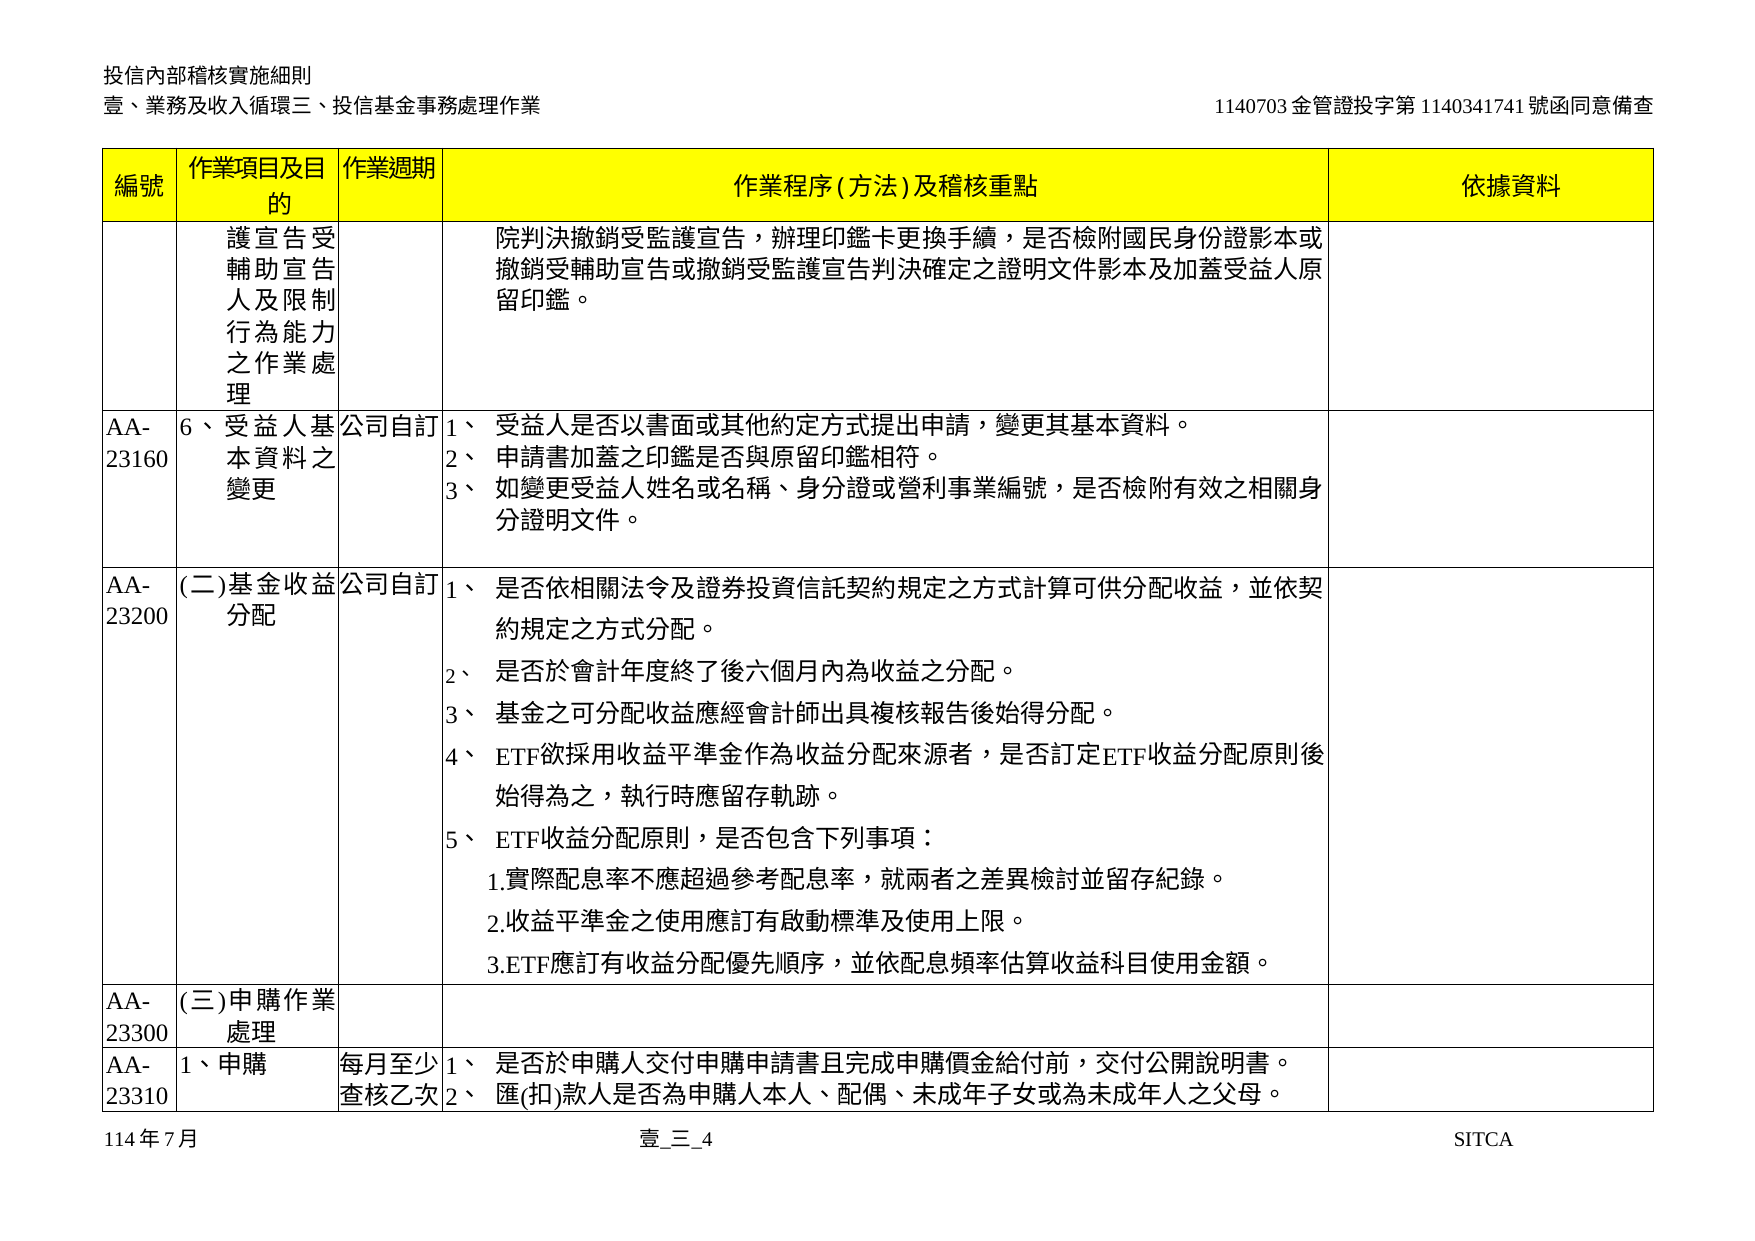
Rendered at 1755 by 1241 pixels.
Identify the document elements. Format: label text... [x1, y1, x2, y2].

table_cell [1329, 411, 1653, 567]
table_cell 是否於申購人交付申購申請書且完成申購價金給付前，交付公開說明書。 匯(扣)款人是否為申購人本人、配偶、未成年子女或為未成年人之父母。 是否於申請書件上明確註記其受理申請之日期及時間，並以該日為交易日。 銷售機構以自己名義為投資人申購或投資人於申購當日透過金融機構帳戶扣繳申購款項時，是否於受理申購或扣款之次一營業日上午十時前將申購價金匯入基金專戶或取得該等機構已於受理申購或扣款之次一營業日上午十時前匯款證明文件。 辦理客戶基金適合度評估作業中，其客戶風險承受度分類及客戶風險承受度與基金風險等級之適配原則是否進行控管。 適合度是否以具合理基礎相信客戶風險承受度適合基金風險等級為適配原則。對於客戶欲申購較其風險承受度高之基金是否婉拒。 投信基金是否經金管會核准終止後，應盡早停止受理申購作業，最後申購日最遲不得晚於收到核准終止函次日起第15個營業日，且應於收到核准終止函之次日起2個營業日內通知基金銷售機構，以轉知其所屬投資人。」 [443, 1048, 1328, 1111]
table_cell [339, 222, 442, 410]
table_cell 1、申購 [177, 1048, 338, 1111]
table_cell AA-23310 [103, 1048, 176, 1111]
table_header 作業週期 [339, 149, 442, 221]
table_cell (二)基金收益分配 [177, 568, 338, 984]
table_cell [339, 985, 442, 1047]
table_cell AA-23200 [103, 568, 176, 984]
table_cell [1329, 222, 1653, 410]
table_cell 是否依相關法令及證券投資信託契約規定之方式計算可供分配收益，並依契約規定之方式分配。 是否於會計年度終了後六個月內為收益之分配。 基金之可分配收益應經會計師出具複核報告後始得分配。 ETF欲採用收益平準金作為收益分配來源者，是否訂定ETF收益分配原則後始得為之，執行時應留存軌跡。 ETF收益分配原則，是否包含下列事項： 1.實際配息率不應超過參考配息率，就兩者之差異檢討並留存紀錄。 2.收益平準金之使用應訂有啟動標準及使用上限。 3.ETF應訂有收益分配優先順序，並依配息頻率估算收益科目使用金額。 [443, 568, 1328, 984]
table_cell [1329, 568, 1653, 984]
table_cell 護宣告受輔助宣告人及限制行為能力之作業處理 [177, 222, 338, 410]
table_header 依據資料 [1329, 149, 1653, 221]
table_cell 公司自訂 [339, 411, 442, 567]
table_cell 每月至少查核乙次 [339, 1048, 442, 1111]
table_cell 受益人是否以書面或其他約定方式提出申請，變更其基本資料。 申請書加蓋之印鑑是否與原留印鑑相符。 如變更受益人姓名或名稱、身分證或營利事業編號，是否檢附有效之相關身分證明文件。 [443, 411, 1328, 567]
table_cell [1329, 985, 1653, 1047]
table_cell (三)申購作業處理 [177, 985, 338, 1047]
table_header 作業項目及目的 [177, 149, 338, 221]
table_cell 6、受益人基本資料之變更 [177, 411, 338, 567]
table_cell 公司自訂 [339, 568, 442, 984]
table_cell AA-23160 [103, 411, 176, 567]
table_cell [103, 222, 176, 410]
table_cell 院判決撤銷受監護宣告，辦理印鑑卡更換手續，是否檢附國民身份證影本或撤銷受輔助宣告或撤銷受監護宣告判決確定之證明文件影本及加蓋受益人原留印鑑。 [443, 222, 1328, 410]
table_header 作業程序(方法)及稽核重點 [443, 149, 1328, 221]
table_cell AA-23300 [103, 985, 176, 1047]
table_cell [443, 985, 1328, 1047]
table_cell [1329, 1048, 1653, 1111]
table_header 編號 [103, 149, 176, 221]
